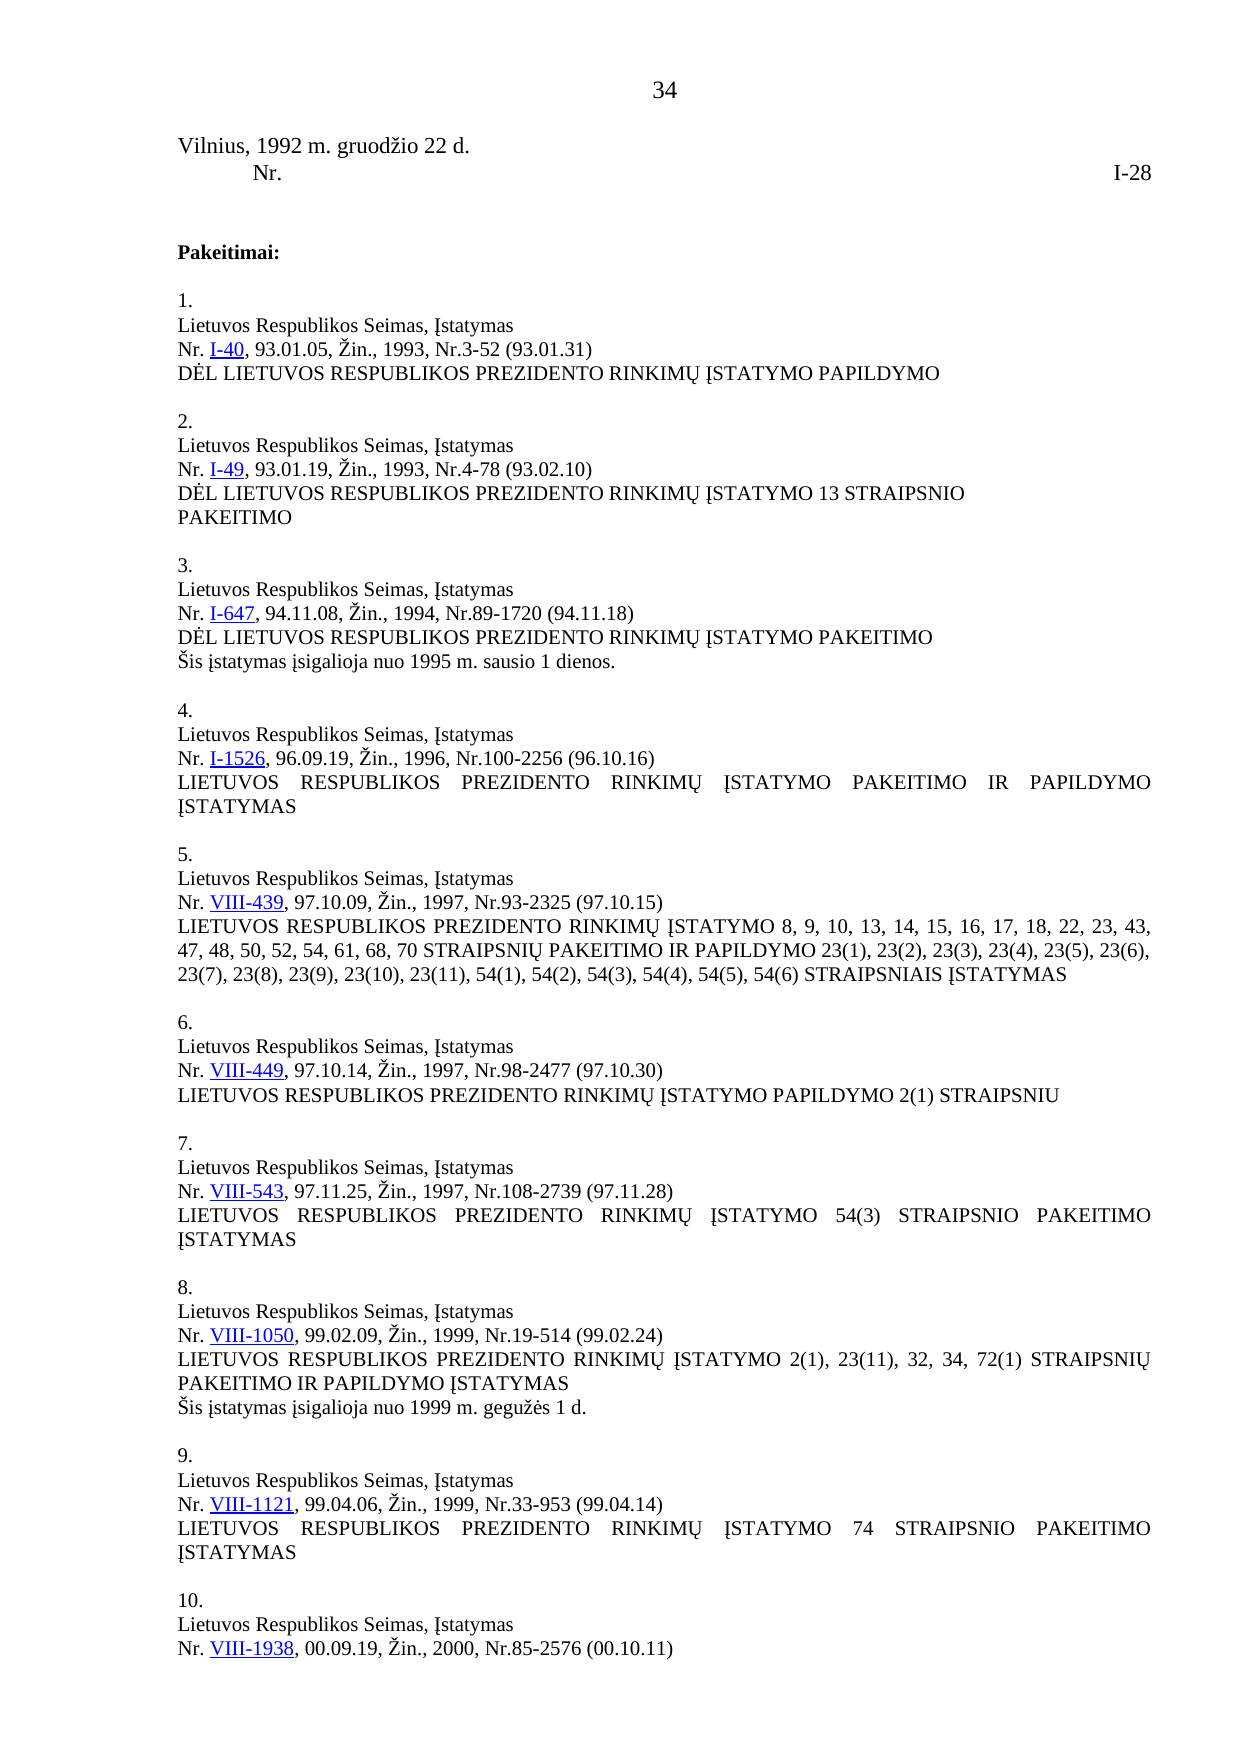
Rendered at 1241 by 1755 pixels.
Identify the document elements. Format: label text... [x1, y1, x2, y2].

text Vilnius, 1992 m. gruodžio 22 d. [177, 132, 1152, 159]
text 9. [177, 1443, 1152, 1467]
text Lietuvos Respublikos Seimas, Įstatymas [177, 577, 1152, 601]
text LIETUVOS RESPUBLIKOS PREZIDENTO RINKIMŲ ĮSTATYMO PAPILDYMO 2(1) STRAIPSNIU [177, 1082, 1152, 1107]
text 1. [177, 288, 1152, 312]
text 3. [177, 553, 1152, 577]
text Lietuvos Respublikos Seimas, Įstatymas [177, 1467, 1152, 1492]
text DĖL LIETUVOS RESPUBLIKOS PREZIDENTO RINKIMŲ ĮSTATYMO PAPILDYMO [177, 361, 1152, 385]
text LIETUVOS RESPUBLIKOS PREZIDENTO RINKIMŲ ĮSTATYMO 2(1), 23(11), 32, 34, 72(1) STRAIPSNIŲ PAKEITIMO IR PAPILDYMO ĮSTATYMAS [177, 1347, 1152, 1395]
text Lietuvos Respublikos Seimas, Įstatymas [177, 312, 1152, 337]
text Lietuvos Respublikos Seimas, Įstatymas [177, 866, 1152, 890]
text 4. [177, 697, 1152, 722]
text LIETUVOS RESPUBLIKOS PREZIDENTO RINKIMŲ ĮSTATYMO 8, 9, 10, 13, 14, 15, 16, 17, 18, 22, 23, 43, 47, 48, 50, 52, 54, 61, 68, 70 STRAIPSNIŲ PAKEITIMO IR PAPILDYMO 23(1), 23(2), 23(3), 23(4), 23(5), 23(6), 23(7), 23(8), 23(9), 23(10), 23(11), 54(1), 54(2), 54(3), 54(4), 54(5), 54(6) STRAIPSNIAIS ĮSTATYMAS [177, 914, 1152, 986]
text Lietuvos Respublikos Seimas, Įstatymas [177, 1299, 1152, 1323]
text DĖL LIETUVOS RESPUBLIKOS PREZIDENTO RINKIMŲ ĮSTATYMO 13 STRAIPSNIO [177, 481, 1152, 505]
text Lietuvos Respublikos Seimas, Įstatymas [177, 1155, 1152, 1179]
text Pakeitimai: [177, 240, 1152, 264]
text 5. [177, 842, 1152, 866]
text Lietuvos Respublikos Seimas, Įstatymas [177, 1034, 1152, 1058]
text 8. [177, 1275, 1152, 1299]
text Šis įstatymas įsigalioja nuo 1995 m. sausio 1 dienos. [177, 649, 1152, 673]
text Nr. VIII-439, 97.10.09, Žin., 1997, Nr.93-2325 (97.10.15) [177, 890, 1152, 914]
text Nr. VIII-1938, 00.09.19, Žin., 2000, Nr.85-2576 (00.10.11) [177, 1636, 1152, 1660]
text LIETUVOS RESPUBLIKOS PREZIDENTO RINKIMŲ ĮSTATYMO 74 STRAIPSNIO PAKEITIMO ĮSTATYMAS [177, 1516, 1152, 1564]
text Lietuvos Respublikos Seimas, Įstatymas [177, 433, 1152, 457]
text Lietuvos Respublikos Seimas, Įstatymas [177, 722, 1152, 746]
text 10. [177, 1588, 1152, 1612]
text 2. [177, 409, 1152, 433]
text Nr. I-1526, 96.09.19, Žin., 1996, Nr.100-2256 (96.10.16) [177, 746, 1152, 770]
text Nr. VIII-1050, 99.02.09, Žin., 1999, Nr.19-514 (99.02.24) [177, 1323, 1152, 1347]
text 6. [177, 1010, 1152, 1034]
text Nr. VIII-543, 97.11.25, Žin., 1997, Nr.108-2739 (97.11.28) [177, 1179, 1152, 1203]
text LIETUVOS RESPUBLIKOS PREZIDENTO RINKIMŲ ĮSTATYMO 54(3) STRAIPSNIO PAKEITIMO ĮSTATYMAS [177, 1203, 1152, 1251]
text DĖL LIETUVOS RESPUBLIKOS PREZIDENTO RINKIMŲ ĮSTATYMO PAKEITIMO [177, 625, 1152, 649]
text PAKEITIMO [177, 505, 1152, 529]
text Nr. I-40, 93.01.05, Žin., 1993, Nr.3-52 (93.01.31) [177, 337, 1152, 361]
text Lietuvos Respublikos Seimas, Įstatymas [177, 1612, 1152, 1636]
text LIETUVOS RESPUBLIKOS PREZIDENTO RINKIMŲ ĮSTATYMO PAKEITIMO IR PAPILDYMO ĮSTATYMAS [177, 770, 1152, 818]
text Nr. I-49, 93.01.19, Žin., 1993, Nr.4-78 (93.02.10) [177, 457, 1152, 481]
text Nr. VIII-1121, 99.04.06, Žin., 1999, Nr.33-953 (99.04.14) [177, 1492, 1152, 1516]
text Nr. VIII-449, 97.10.14, Žin., 1997, Nr.98-2477 (97.10.30) [177, 1058, 1152, 1082]
text Nr. I-647, 94.11.08, Žin., 1994, Nr.89-1720 (94.11.18) [177, 601, 1152, 625]
text Nr. I-28 [177, 159, 1152, 212]
text Šis įstatymas įsigalioja nuo 1999 m. gegužės 1 d. [177, 1395, 1152, 1419]
text 7. [177, 1131, 1152, 1155]
